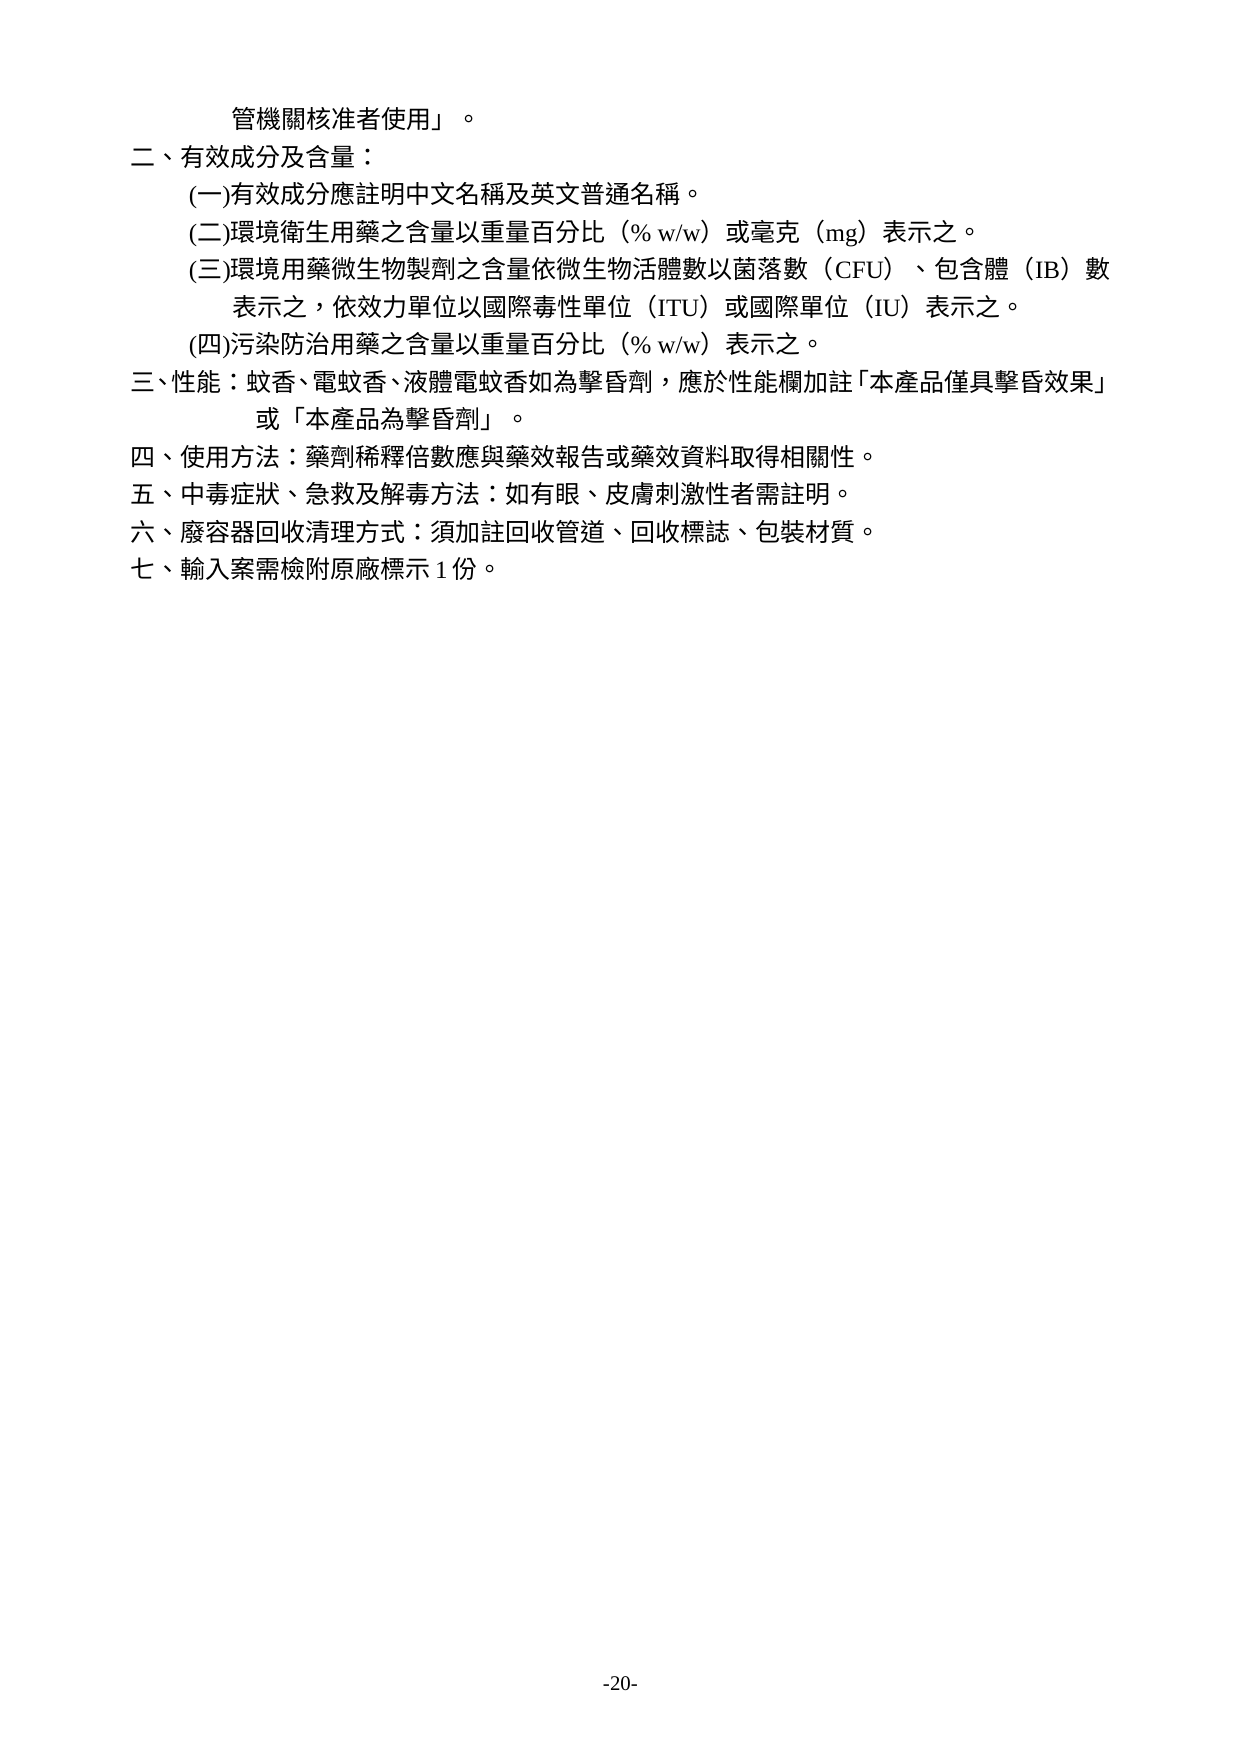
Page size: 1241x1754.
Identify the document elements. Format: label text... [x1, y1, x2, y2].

text 二、有效成分及含量： [130, 137, 1110, 174]
list 管機關核准者使用」。 [189, 99, 1110, 137]
text (三)環境用藥微生物製劑之含量依微生物活體數以菌落數（CFU）、包含體（IB）數表示之，依效力單位以國際毒性單位（ITU）或國際單位（IU）表示之。 [189, 249, 1110, 324]
text (一)有效成分應註明中文名稱及英文普通名稱。 [189, 174, 1110, 212]
text (二)環境衛生用藥之含量以重量百分比（% w/w）或毫克（mg）表示之。 [189, 212, 1110, 249]
text (四)污染防治用藥之含量以重量百分比（% w/w）表示之。 [189, 324, 1110, 362]
text 五、中毒症狀、急救及解毒方法：如有眼、皮膚刺激性者需註明。 [130, 474, 1110, 512]
text 四、使用方法：藥劑稀釋倍數應與藥效報告或藥效資料取得相關性。 [130, 437, 1110, 474]
text 七、輸入案需檢附原廠標示1份。 [130, 549, 1110, 587]
text 三、性能：蚊香、電蚊香、液體電蚊香如為擊昏劑，應於性能欄加註「本產品僅具擊昏效果」或「本產品為擊昏劑」。 [130, 362, 1110, 437]
text 六、廢容器回收清理方式：須加註回收管道、回收標誌、包裝材質。 [130, 512, 1110, 549]
